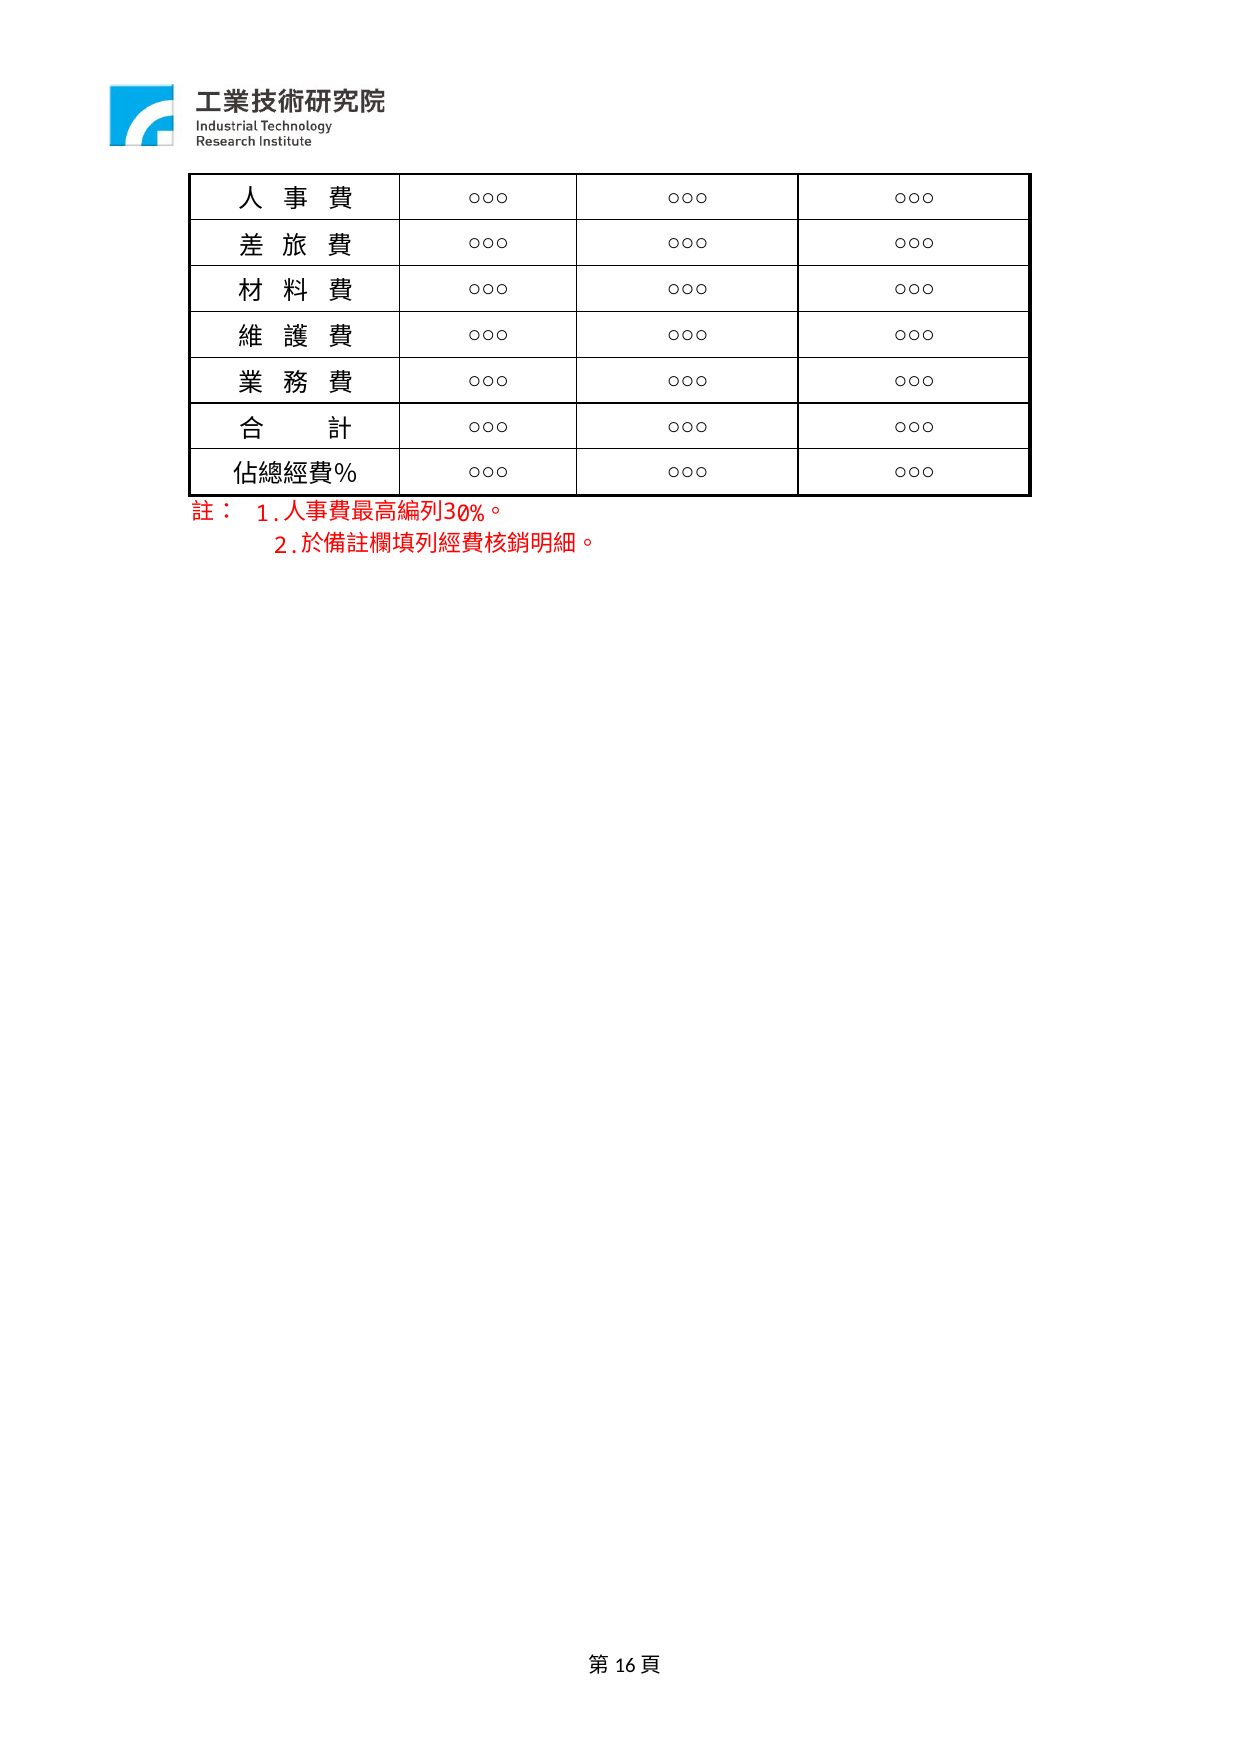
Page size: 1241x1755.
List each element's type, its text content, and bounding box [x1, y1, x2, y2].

table_cell 材 料 費 [191, 266, 399, 311]
table_cell ○○○ [799, 175, 1028, 219]
table_cell ○○○ [577, 449, 797, 494]
table_cell ○○○ [577, 175, 797, 219]
table_cell ○○○ [400, 312, 576, 356]
table_cell ○○○ [799, 358, 1028, 402]
table_cell 業 務 費 [191, 358, 399, 402]
table_cell 人 事 費 [191, 175, 399, 219]
table_cell ○○○ [799, 449, 1028, 494]
table_cell ○○○ [799, 266, 1028, 311]
table_cell ○○○ [400, 175, 576, 219]
table_cell ○○○ [400, 404, 576, 448]
table_cell ○○○ [400, 266, 576, 311]
table_cell 維 護 費 [191, 312, 399, 356]
text 2.於備註欄填列經費核銷明細。 [191, 528, 968, 560]
table_cell 合 計 [191, 404, 399, 448]
table_cell ○○○ [400, 449, 576, 494]
table_cell ○○○ [577, 220, 797, 265]
table_cell ○○○ [577, 266, 797, 311]
table_cell ○○○ [577, 404, 797, 448]
table_cell ○○○ [577, 358, 797, 402]
table_cell 差 旅 費 [191, 220, 399, 265]
table_cell ○○○ [799, 220, 1028, 265]
table_cell ○○○ [400, 358, 576, 402]
table_cell ○○○ [577, 312, 797, 356]
table_cell ○○○ [799, 312, 1028, 356]
table_cell ○○○ [799, 404, 1028, 448]
table_cell ○○○ [400, 220, 576, 265]
text 註： 1.人事費最高編列30%。 [191, 497, 596, 527]
table_cell 佔總經費％ [191, 449, 399, 494]
